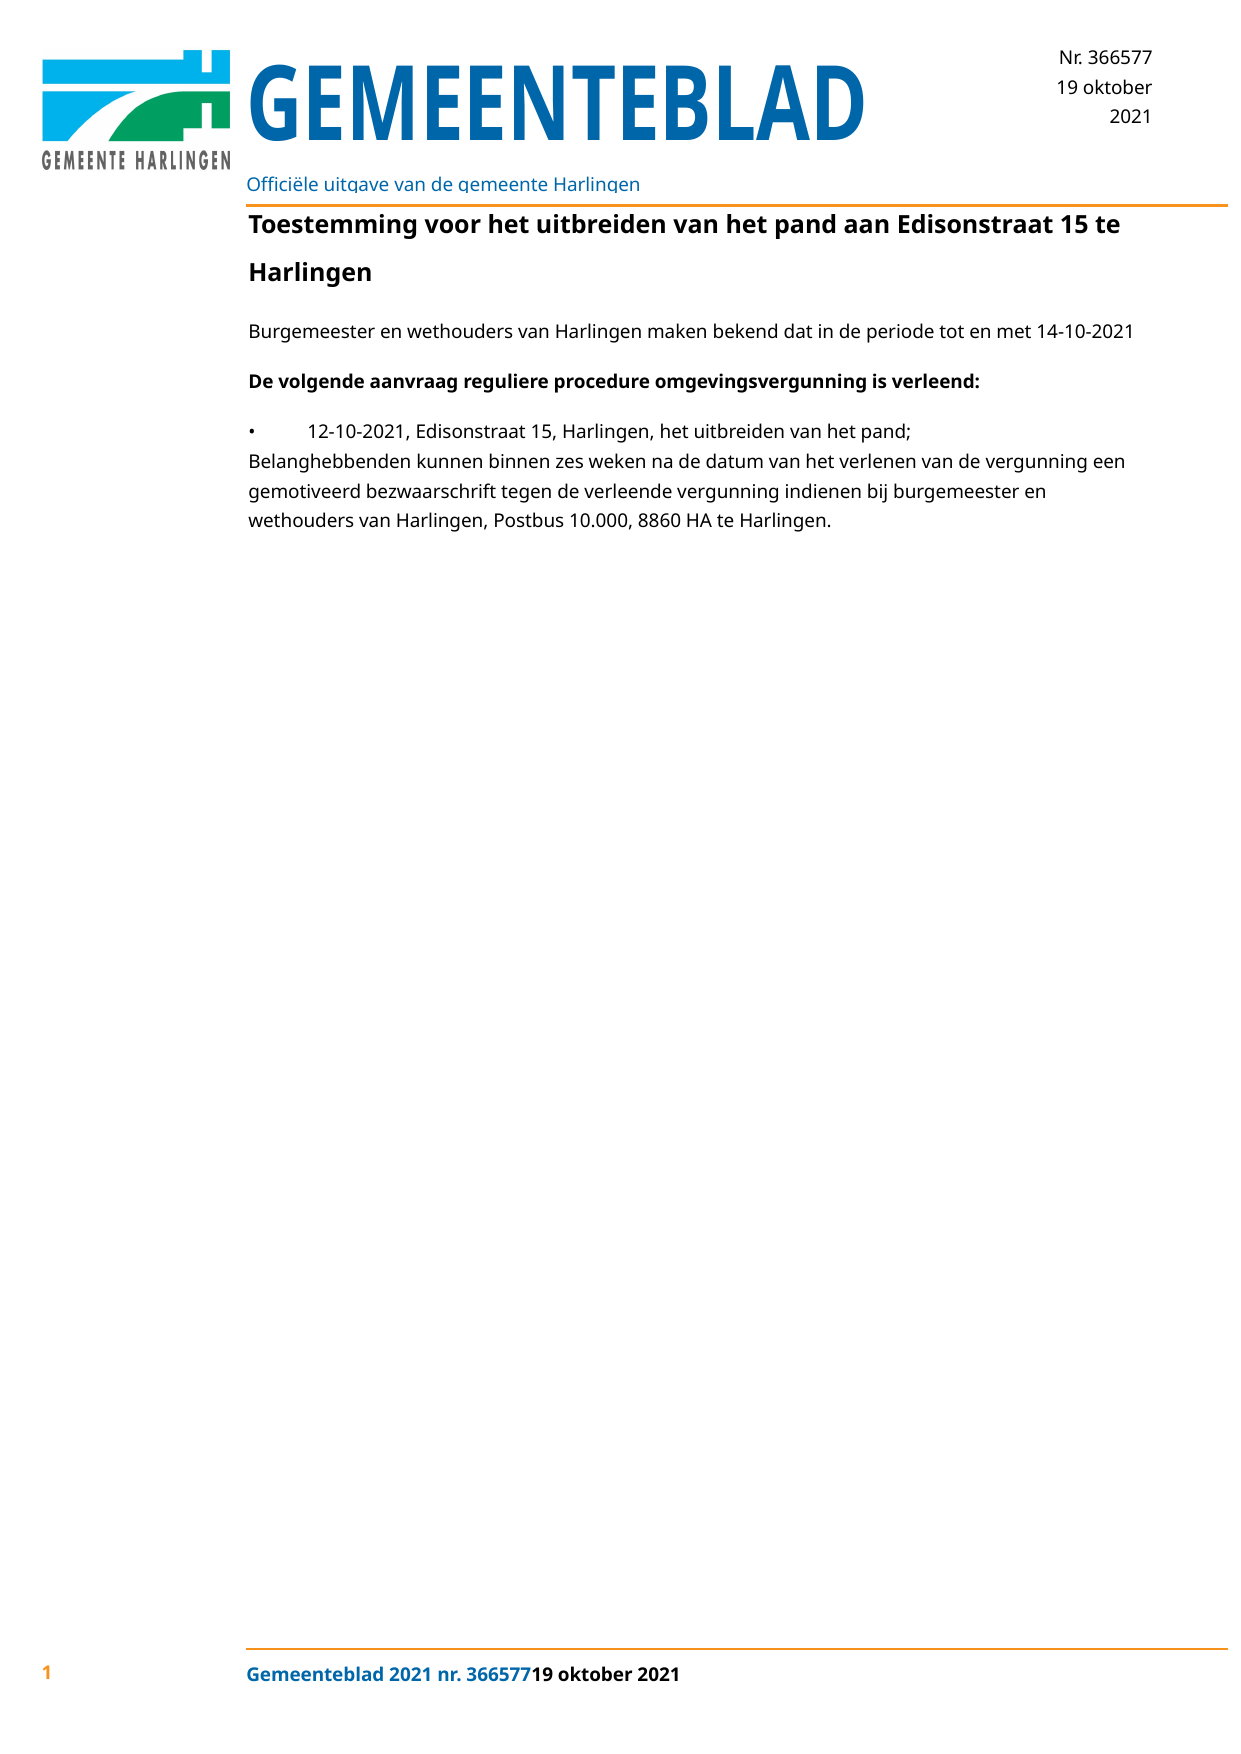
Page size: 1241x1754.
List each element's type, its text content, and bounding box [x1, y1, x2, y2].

text Belanghebbenden kunnen binnen zes weken na de datum van het verlenen van de vergunning een gemotiveerd bezwaarschrift tegen de verleende vergunning indienen bij burgemeester en wethouders van Harlingen, Postbus 10.000, 8860 HA te Harlingen. [248, 448, 1152, 533]
text De volgende aanvraag reguliere procedure omgevingsvergunning is verleend: [248, 368, 1152, 394]
list 12-10-2021, Edisonstraat 15, Harlingen, het uitbreiden van het pand; [248, 419, 1152, 444]
text Toestemming voor het uitbreiden van het pand aan Edisonstraat 15 te Harlingen [248, 207, 1152, 288]
picture [41, 47, 231, 172]
text Burgemeester en wethouders van Harlingen maken bekend dat in de periode tot en met 14-10-2021 [248, 318, 1152, 344]
